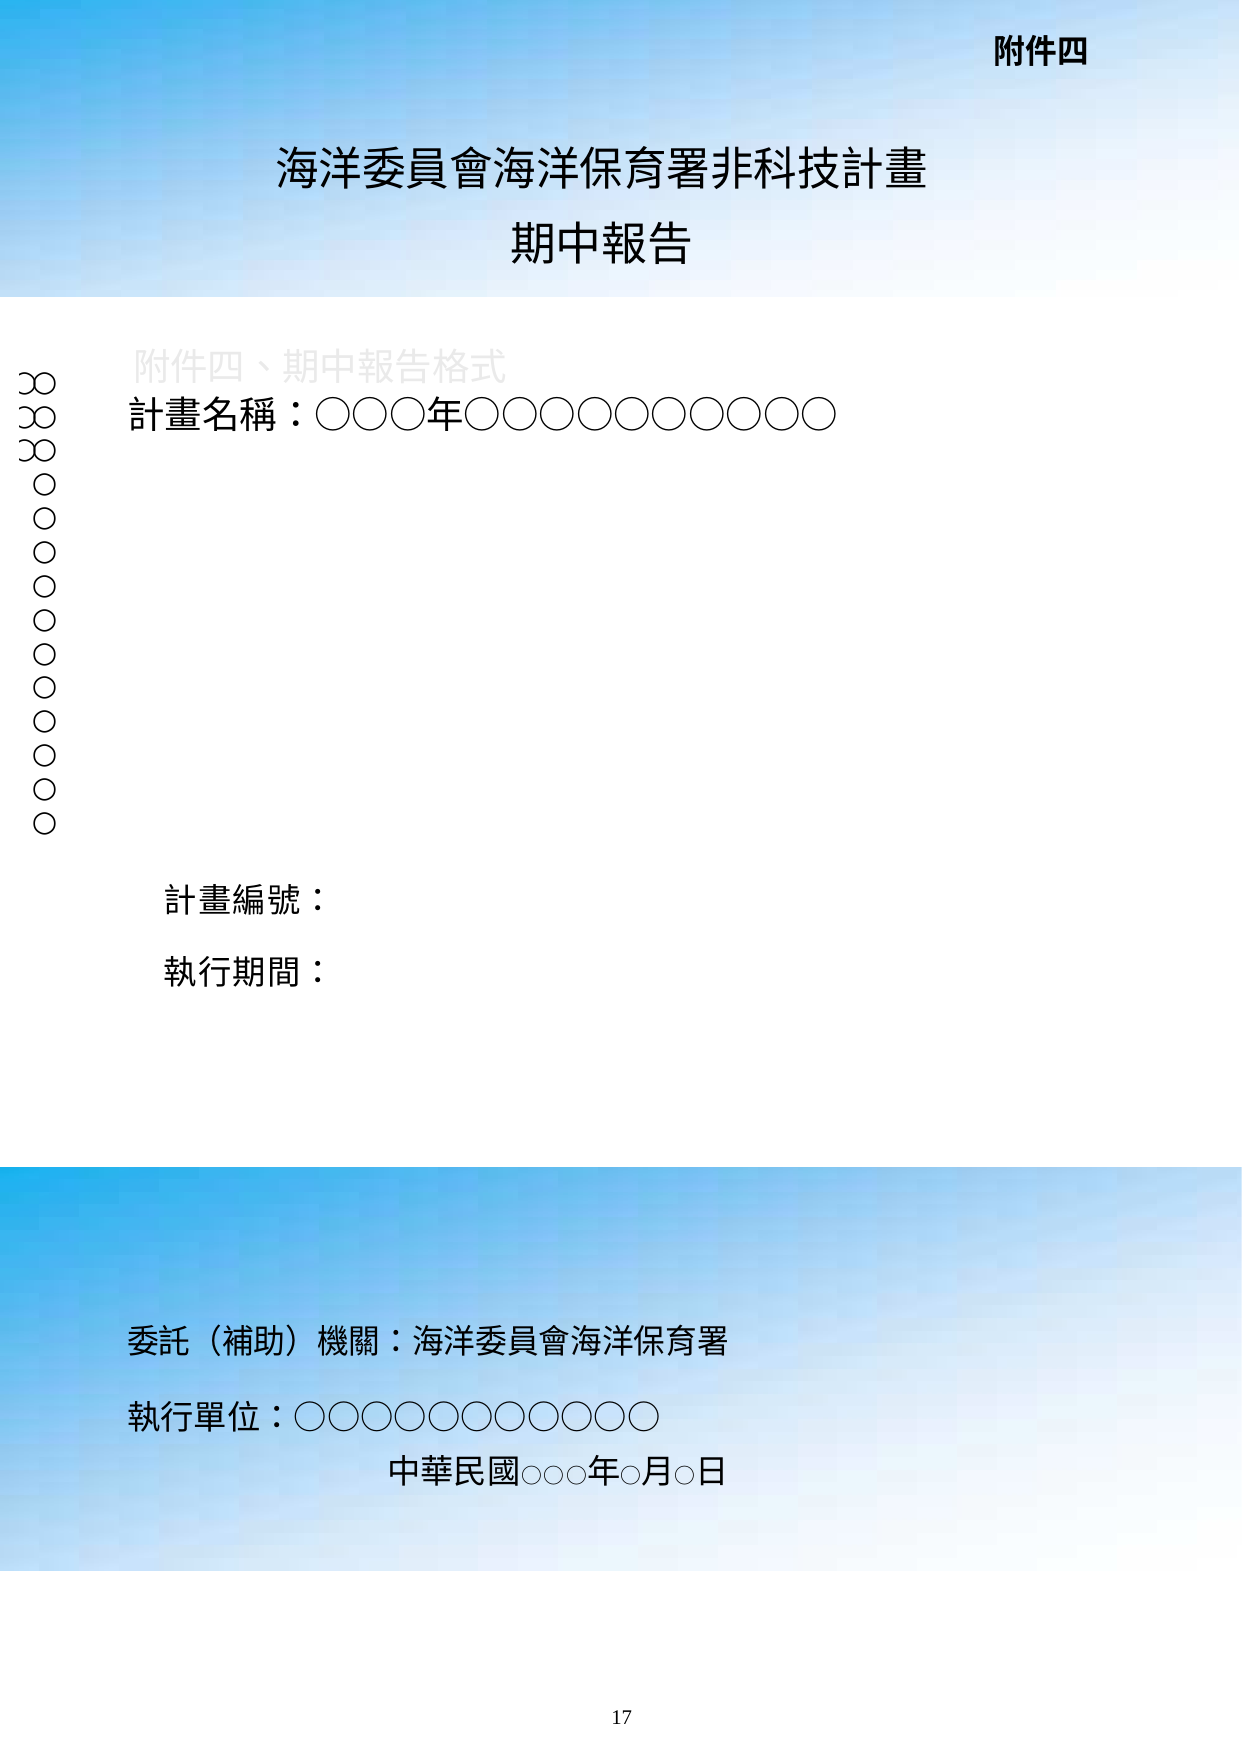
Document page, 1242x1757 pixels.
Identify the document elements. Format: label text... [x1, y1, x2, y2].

text ○○○○○○○○○○○○○○○○○ [34, 678, 53, 697]
text ○○○○○○○○○○○○○○○○○ [20, 366, 53, 378]
text ○○○○○○○○○○○○○○○○○ [34, 814, 53, 833]
text ○○○○○○○○○○○○○○○○○ [34, 746, 53, 765]
text ○○○○○○○○○○○○○○○○○ [35, 408, 53, 427]
text ○○○○○○○○○○○○○○○○○ [34, 543, 53, 562]
text ○○○○○○○○○○○○○○○○○ [34, 577, 53, 596]
subtitle 計畫編號：執行期間： [163, 874, 335, 994]
text ○○○○○○○○○○○○○○○○○ [20, 456, 53, 865]
text ○○○○○○○○○○○○○○○○○ [20, 389, 53, 412]
text ○○○○○○○○○○○○○○○○○ [35, 441, 53, 460]
text ○○○○○○○○○○○○○○○○○ [34, 712, 53, 731]
text 計畫名稱：○○○年○○○○○○○○○○ [127, 391, 1242, 438]
text ○○○○○○○○○○○○○○○○○ [20, 423, 53, 445]
text ○○○○○○○○○○○○○○○○○ [34, 645, 53, 664]
text ○○○○○○○○○○○○○○○○○ [34, 475, 53, 494]
text ○○○○○○○○○○○○○○○○○ [34, 509, 53, 528]
text ○○○○○○○○○○○○○○○○○ [34, 780, 53, 799]
text ○○○○○○○○○○○○○○○○○ [34, 611, 53, 630]
text ○○○○○○○○○○○○○○○○○ [35, 374, 53, 393]
subtitle 附件四、期中報告格式 [133, 336, 1242, 391]
